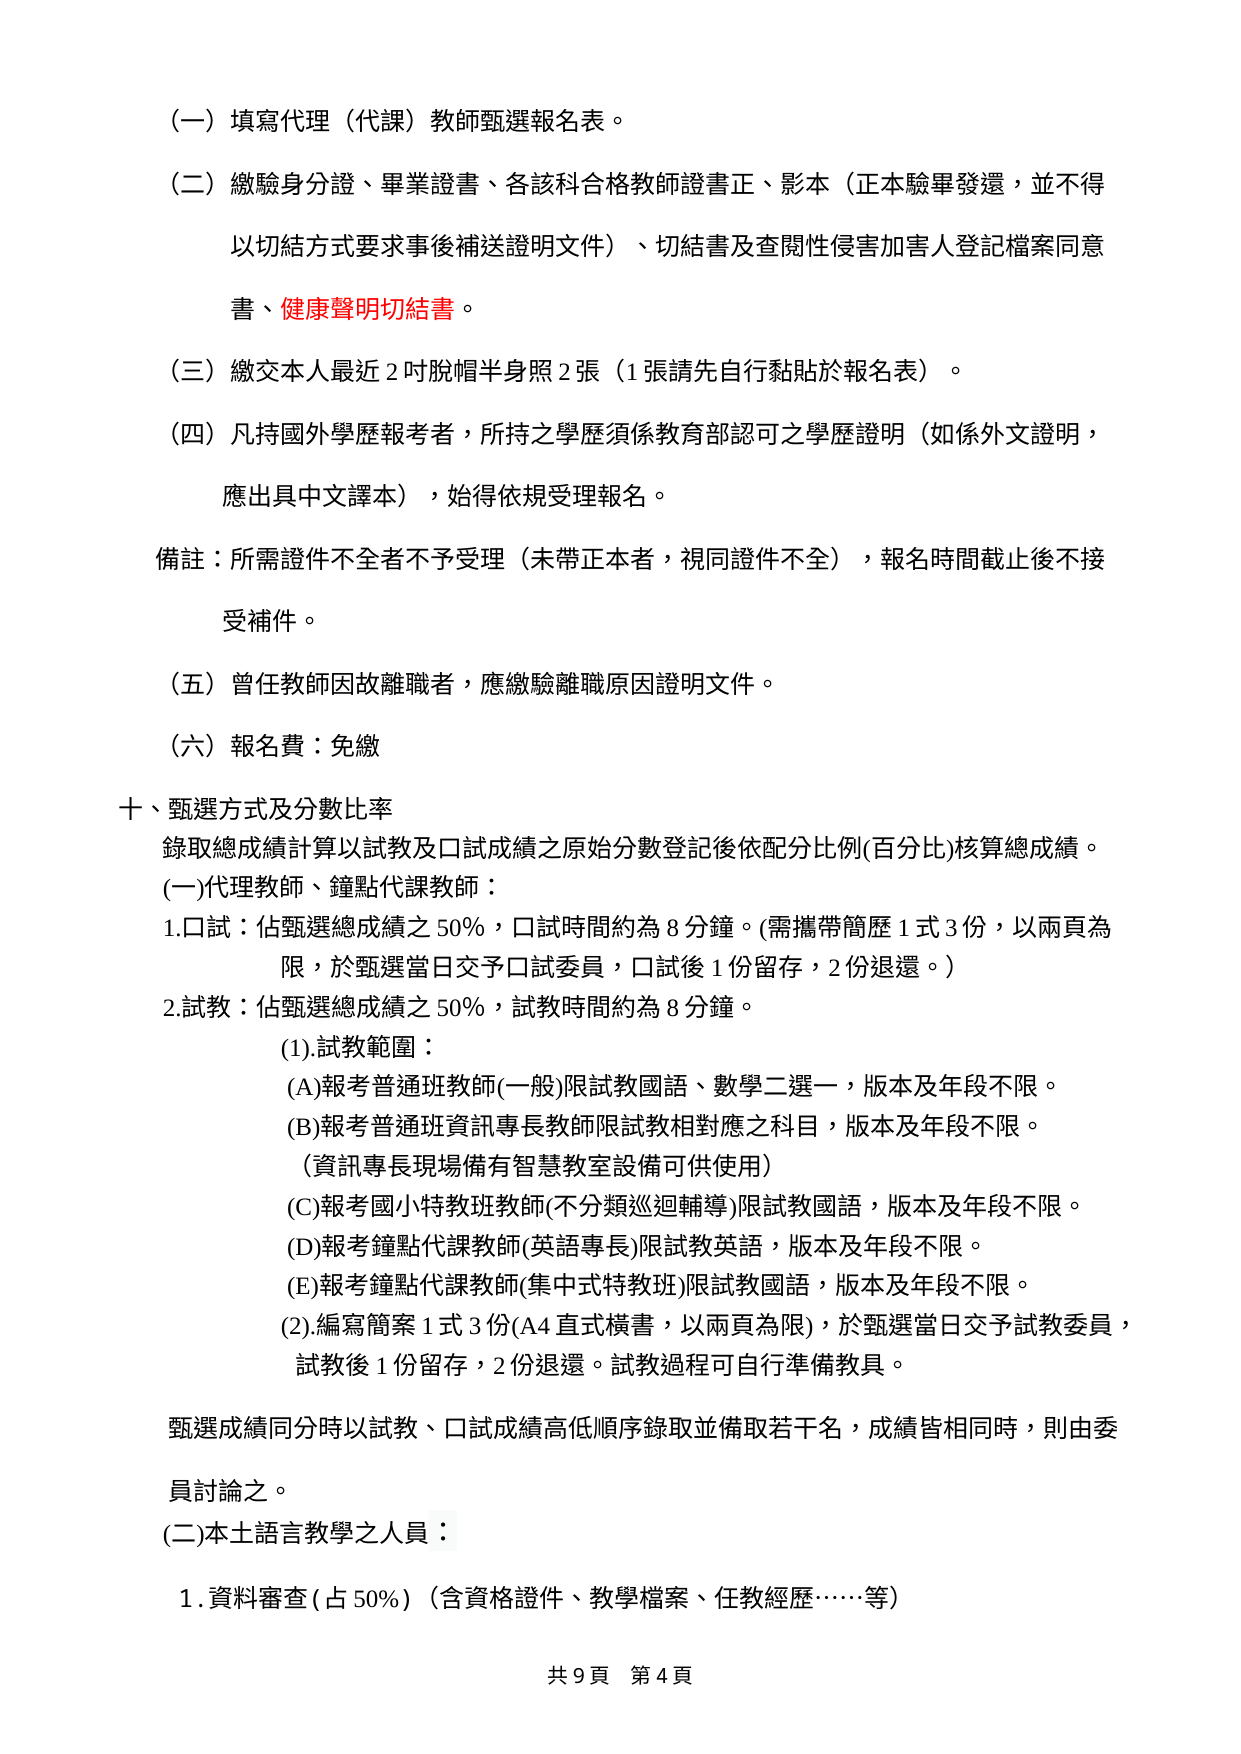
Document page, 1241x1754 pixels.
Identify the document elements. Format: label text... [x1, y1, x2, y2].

text （二）繳驗身分證、畢業證書、各該科合格教師證書正、影本（正本驗畢發還，並不得以切結方式要求事後補送證明文件）、切結書及查閱性侵害加害人登記檔案同意書、健康聲明切結書。 [156, 141, 1122, 328]
text (B)報考普通班資訊專長教師限試教相對應之科目，版本及年段不限。 （資訊專長現場備有智慧教室設備可供使用） [281, 1107, 1122, 1183]
text 錄取總成績計算以試教及口試成績之原始分數登記後依配分比例(百分比)核算總成績。 [162, 828, 1122, 864]
text (A)報考普通班教師(一般)限試教國語、數學二選一，版本及年段不限。 [281, 1067, 1122, 1103]
text 十、甄選方式及分數比率 [118, 766, 1122, 828]
text (D)報考鐘點代課教師(英語專長)限試教英語，版本及年段不限。 [281, 1226, 1122, 1262]
text 1.資料審查(占50%)（含資格證件、教學檔案、任教經歷……等） [118, 1555, 1122, 1617]
text （五）曾任教師因故離職者，應繳驗離職原因證明文件。 [156, 641, 1122, 703]
text (一)代理教師、鐘點代課教師： [163, 868, 1122, 904]
text 甄選成績同分時以試教、口試成績高低順序錄取並備取若干名，成績皆相同時，則由委 [168, 1385, 1122, 1448]
text 備註：所需證件不全者不予受理（未帶正本者，視同證件不全），報名時間截止後不接受補件。 [156, 516, 1122, 641]
text (2).編寫簡案1式3份(A4直式橫書，以兩頁為限)，於甄選當日交予試教委員，試教後1份留存，2份退還。試教過程可自行準備教具。 [281, 1306, 1122, 1382]
text (E)報考鐘點代課教師(集中式特教班)限試教國語，版本及年段不限。 [281, 1266, 1122, 1302]
text （三）繳交本人最近2吋脫帽半身照2張（1張請先自行黏貼於報名表）。 [156, 328, 1122, 391]
text 1.口試：佔甄選總成績之50％，口試時間約為8分鐘。(需攜帶簡歷1式3份，以兩頁為限，於甄選當日交予口試委員，口試後1份留存，2份退還。） [163, 908, 1122, 984]
text 員討論之。 [168, 1448, 1122, 1510]
text （一）填寫代理（代課）教師甄選報名表。 [118, 78, 1122, 141]
text (C)報考國小特教班教師(不分類巡迴輔導)限試教國語，版本及年段不限。 [281, 1186, 1122, 1222]
text （六）報名費：免繳 [156, 703, 1122, 766]
text （四）凡持國外學歷報考者，所持之學歷須係教育部認可之學歷證明（如係外文證明，應出具中文譯本），始得依規受理報名。 [156, 391, 1122, 516]
text (1).試教範圍： [281, 1027, 1122, 1063]
text (二)本土語言教學之人員： [163, 1510, 1122, 1551]
text 2.試教：佔甄選總成績之50％，試教時間約為8分鐘。 [163, 987, 1122, 1023]
